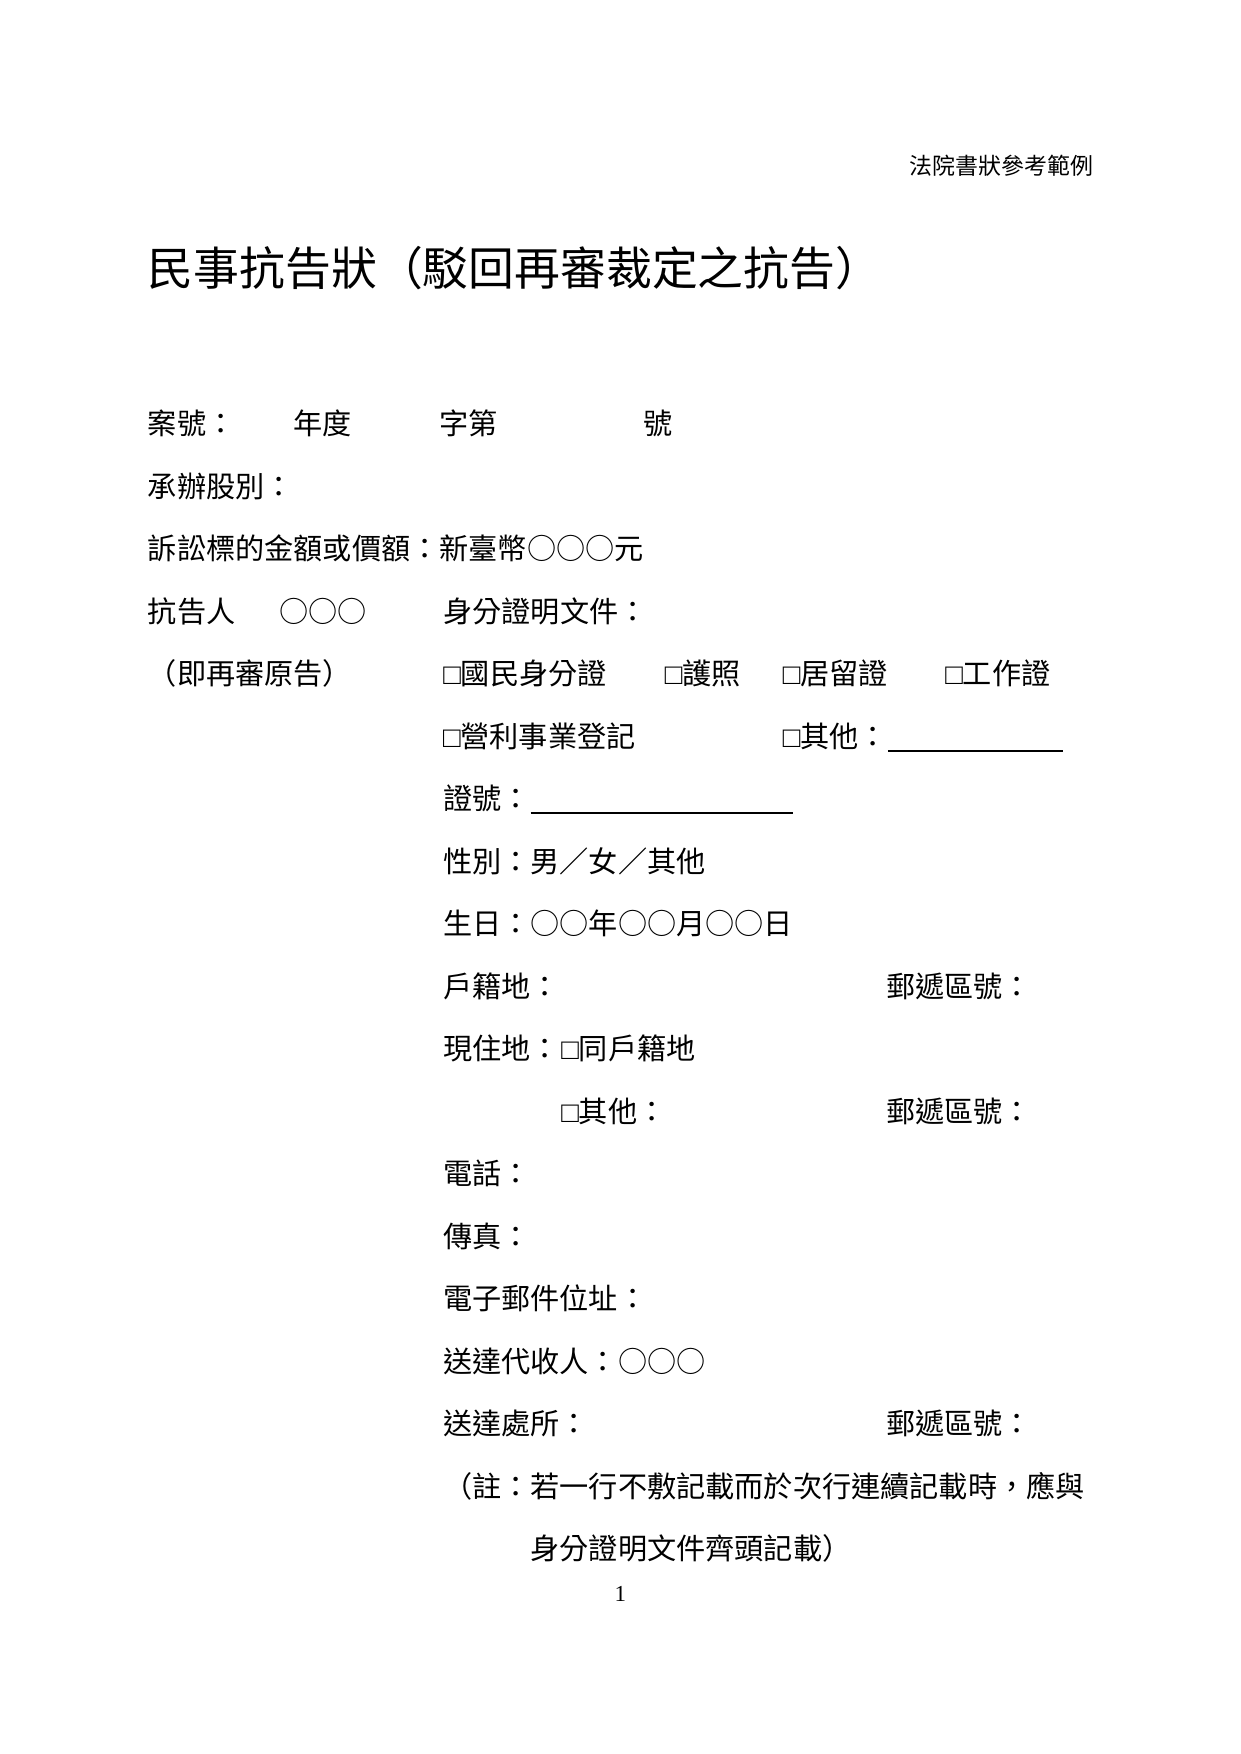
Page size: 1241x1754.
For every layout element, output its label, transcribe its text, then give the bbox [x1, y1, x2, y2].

text 訴訟標的金額或價額：新臺幣○○○元 [148, 505, 1092, 568]
text 抗告人 ○○○ 身分證明文件： [148, 568, 1092, 630]
text □營利事業登記 □其他： [443, 693, 1092, 755]
text 現住地： □同戶籍地 [443, 1005, 1092, 1068]
text 送達代收人：○○○ [443, 1318, 1092, 1380]
text 送達處所： 郵遞區號： [443, 1380, 1092, 1443]
text 電話： [443, 1130, 1092, 1193]
text 民事抗告狀（駁回再審裁定之抗告） [148, 193, 1092, 318]
text 性別：男∕女∕其他 [443, 818, 1092, 880]
text 承辦股別： [148, 443, 1092, 505]
text 傳真： [443, 1193, 1092, 1255]
text 電子郵件位址： [443, 1255, 1092, 1318]
text （即再審原告） □國民身分證 □護照 □居留證 □工作證 [148, 630, 1092, 693]
text □其他： 郵遞區號： [443, 1068, 1092, 1130]
text 案號： 年度 字第 號 [148, 380, 1092, 443]
text 生日：○○年○○月○○日 [443, 880, 1092, 943]
text （註：若一行不敷記載而於次行連續記載時，應與身分證明文件齊頭記載） [443, 1443, 1092, 1568]
text 證號： [443, 755, 1092, 818]
text 戶籍地： 郵遞區號： [443, 943, 1092, 1005]
